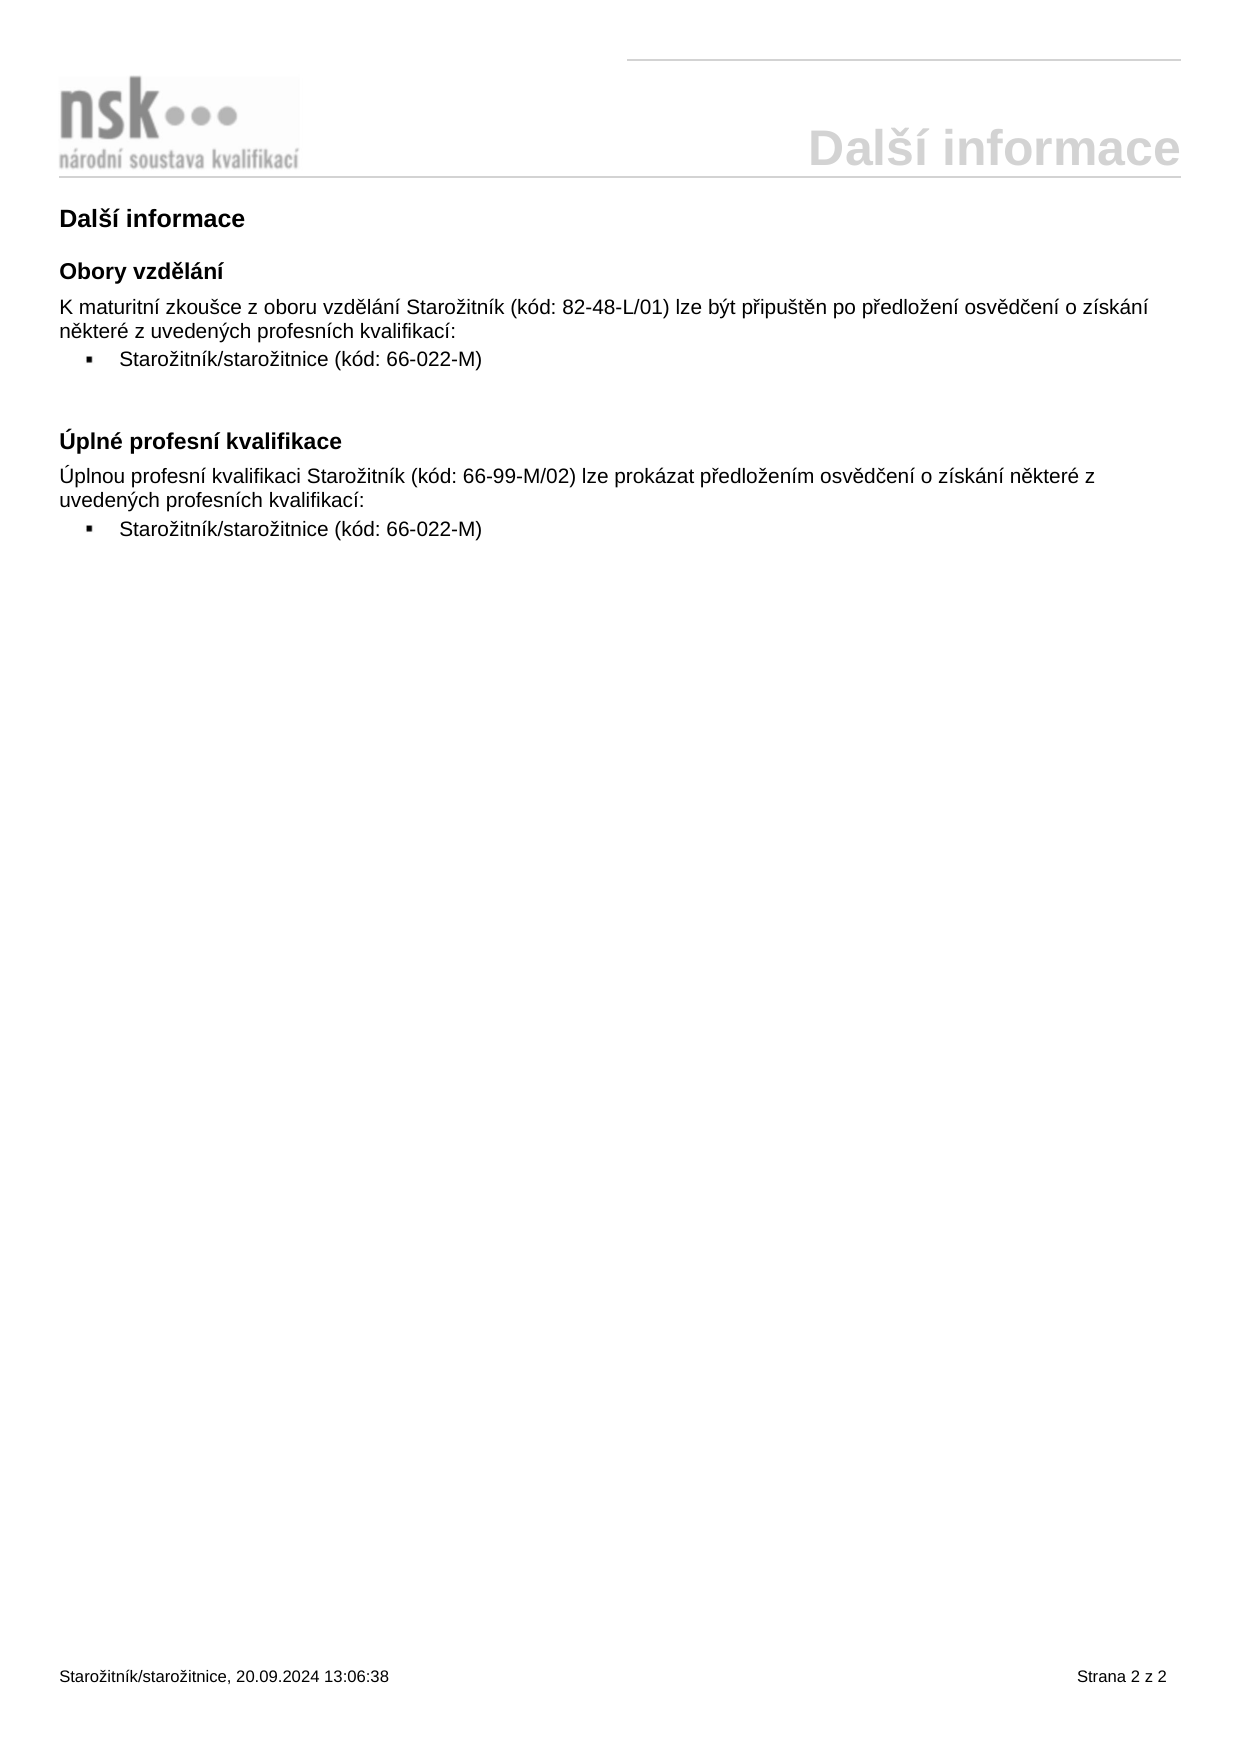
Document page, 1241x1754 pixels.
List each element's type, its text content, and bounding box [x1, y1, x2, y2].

table_cell [482, 1175, 619, 1416]
table_cell [1167, 236, 1181, 248]
table_cell [619, 1175, 627, 1416]
table_cell [59, 373, 119, 406]
table_cell [861, 875, 1167, 1175]
table_cell [59, 575, 119, 875]
table_cell [482, 875, 619, 1175]
table_cell [1167, 1658, 1181, 1694]
table_cell [59, 1416, 119, 1658]
table_cell [59, 406, 119, 418]
table_cell Další informace [59, 200, 1181, 236]
table_cell [1167, 373, 1181, 406]
table_cell [119, 575, 482, 875]
table_cell [861, 1416, 1167, 1658]
table_cell [482, 406, 619, 418]
table_cell [861, 194, 1167, 200]
table_cell [627, 406, 861, 418]
table_cell [861, 236, 1167, 248]
table_cell [620, 59, 627, 170]
table_cell [59, 194, 119, 200]
table_cell [619, 575, 627, 875]
table_cell [627, 1175, 861, 1416]
table_cell [861, 373, 1167, 406]
table_cell K maturitní zkoušce z oboru vzdělání Starožitník (kód: 82-48-L/01) lze být připuštěn po předložení osvědčení o získání některé z uvedených profesních kvalifikací: [59, 295, 1181, 343]
table_cell [619, 406, 627, 418]
table_cell [619, 875, 627, 1175]
table_cell [59, 171, 119, 176]
table_cell [627, 1416, 861, 1658]
table_cell [119, 194, 482, 200]
table_cell Starožitník/starožitnice (kód: 66-022-M) [119, 347, 1181, 373]
table_cell Obory vzdělání [59, 248, 1181, 295]
table_cell [619, 373, 627, 406]
table_cell [482, 343, 619, 347]
table_cell [119, 171, 482, 176]
table_cell [119, 406, 482, 418]
table_cell [1167, 542, 1181, 575]
table_cell Další informace [627, 61, 1181, 176]
table_cell [119, 343, 482, 347]
picture [59, 347, 119, 372]
table_cell [59, 1175, 119, 1416]
table_cell [59, 236, 119, 248]
table_cell [627, 875, 861, 1175]
table_cell [1167, 875, 1181, 1175]
table_cell [482, 1416, 619, 1658]
table_cell [619, 194, 627, 200]
picture [58, 59, 620, 171]
table_cell [627, 542, 861, 575]
table_cell [482, 236, 619, 248]
table_cell [59, 343, 119, 347]
picture [59, 516, 119, 541]
table_cell [482, 373, 619, 406]
table_cell [119, 542, 482, 575]
table_cell [119, 373, 482, 406]
table_cell [627, 236, 861, 248]
table_cell [482, 542, 619, 575]
table_cell [59, 178, 1181, 194]
table_cell Starožitník/starožitnice, 20.09.2024 13:06:38 [59, 1658, 861, 1694]
table_cell [619, 236, 627, 248]
table_cell [627, 343, 861, 347]
table_cell [627, 512, 861, 517]
table_cell [619, 1416, 627, 1658]
table_cell Úplnou profesní kvalifikaci Starožitník (kód: 66-99-M/02) lze prokázat předložením osvědčení o získání některé z uvedených profesních kvalifikací: [59, 464, 1181, 512]
table_cell [627, 575, 861, 875]
table_cell [1167, 406, 1181, 418]
table_cell [119, 236, 482, 248]
table_cell [482, 575, 619, 875]
table_cell Starožitník/starožitnice (kód: 66-022-M) [119, 517, 1181, 542]
table_cell [1167, 1416, 1181, 1658]
table_cell [861, 406, 1167, 418]
table_cell [119, 875, 482, 1175]
table_cell [619, 512, 627, 517]
table_cell [119, 1416, 482, 1658]
table_cell [59, 875, 119, 1175]
table_cell [619, 542, 627, 575]
table_cell [59, 512, 119, 516]
table_cell [861, 542, 1167, 575]
table_cell [861, 343, 1167, 347]
table_cell [482, 512, 619, 517]
table_cell [119, 512, 482, 517]
table_cell [627, 194, 861, 200]
table_cell [482, 194, 619, 200]
table_cell [861, 512, 1167, 517]
table_cell [619, 170, 627, 176]
table_cell [119, 1175, 482, 1416]
table_cell [1167, 512, 1181, 517]
table_cell [1167, 194, 1181, 200]
table_cell [1167, 575, 1181, 875]
table_cell [482, 171, 619, 176]
table_cell [1167, 343, 1181, 347]
table_cell Úplné profesní kvalifikace [59, 418, 1181, 464]
table_cell [861, 1175, 1167, 1416]
table_cell [1167, 1175, 1181, 1416]
table_cell [861, 575, 1167, 875]
table_cell [59, 542, 119, 575]
table_cell [627, 373, 861, 406]
table_cell Strana 2 z 2 [861, 1658, 1167, 1694]
